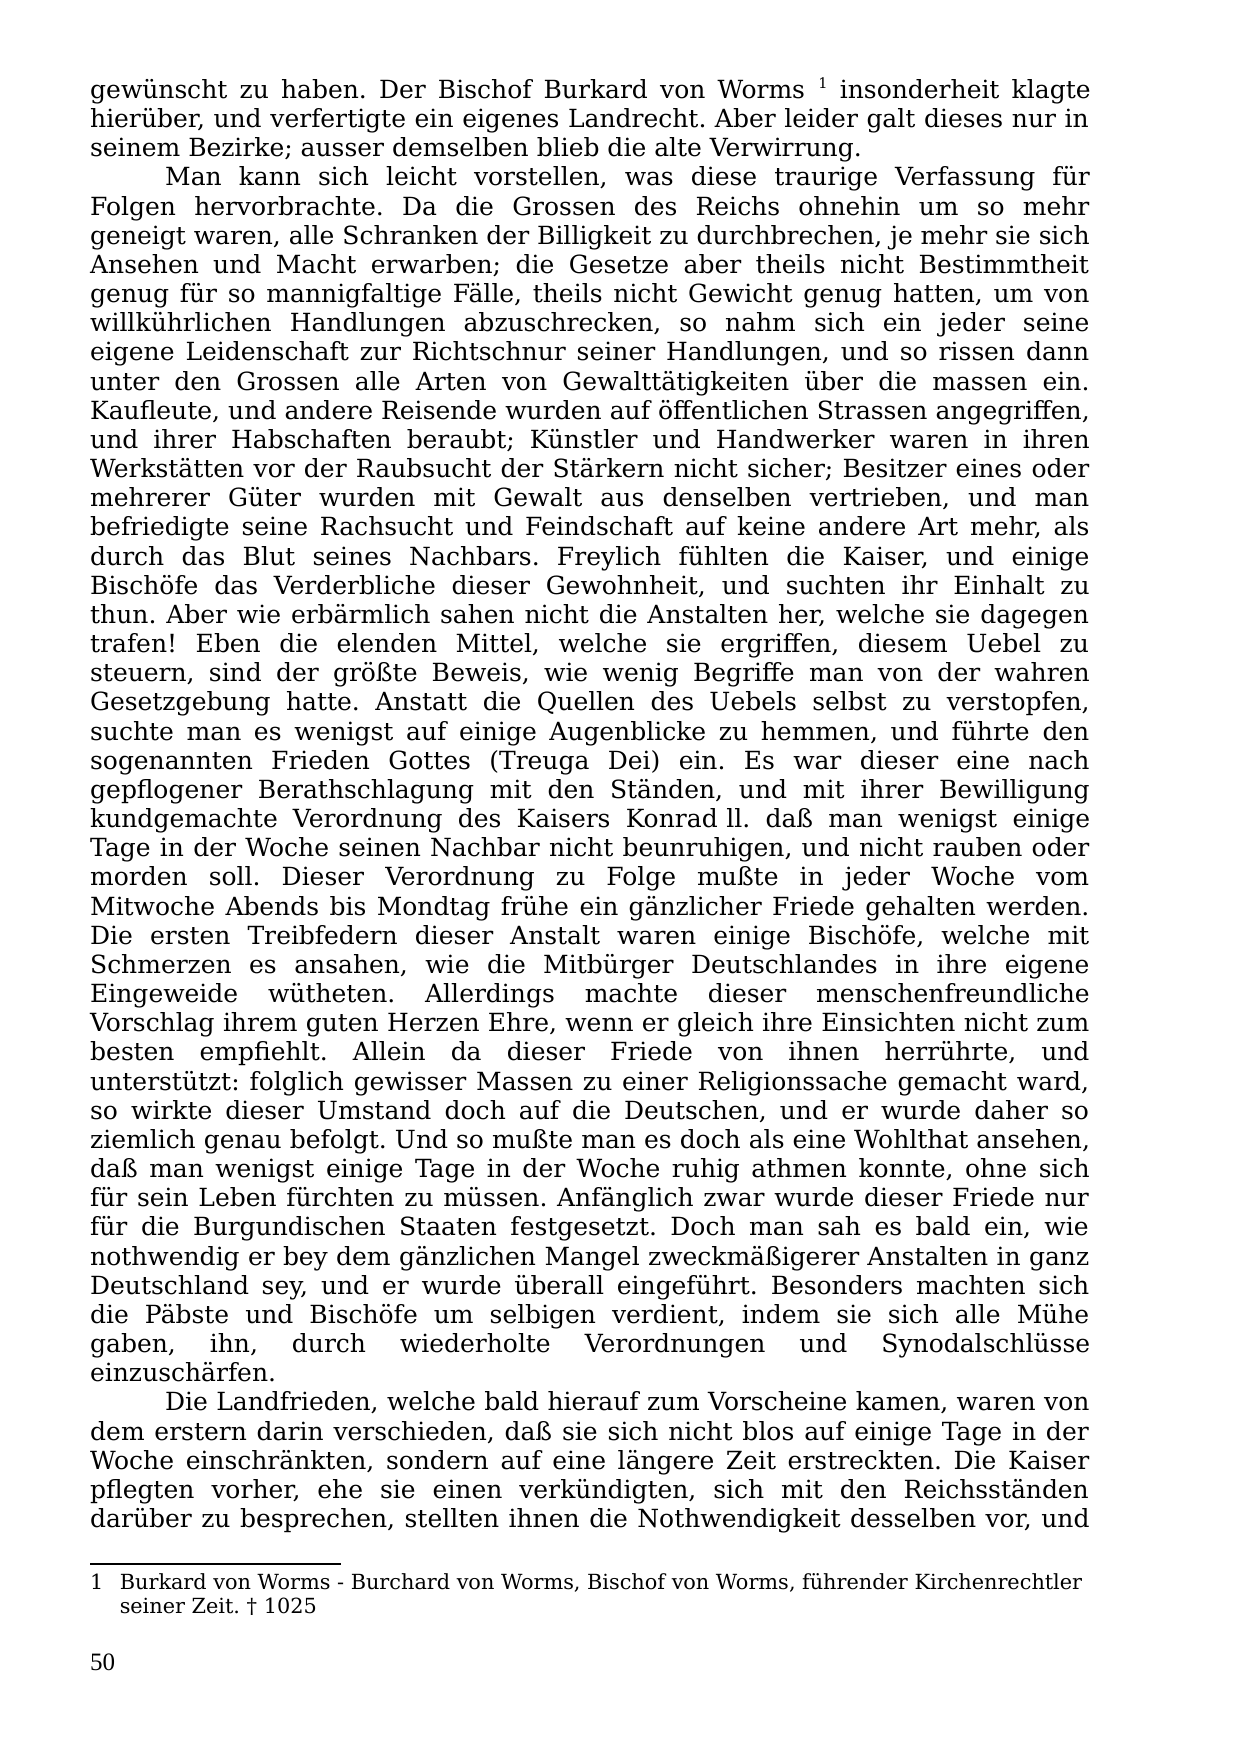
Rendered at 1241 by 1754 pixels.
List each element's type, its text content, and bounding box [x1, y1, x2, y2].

text Die Landfrieden, welche bald hierauf zum Vorscheine kamen, waren von dem erstern darin verschieden, daß sie sich nicht blos auf einige Tage in der Woche einschränkten, sondern auf eine längere Zeit erstreckten. Die Kaiser pflegten vorher, ehe sie einen verkündigten, sich mit den Reichsständen darüber zu besprechen, stellten ihnen die Nothwendigkeit desselben vor, und [90, 1387, 1091, 1533]
text gewünscht zu haben. Der Bischof Burkard von Worms insonderheit klagte hierüber, und verfertigte ein eigenes Landrecht. Aber leider galt dieses nur in seinem Bezirke; ausser demselben blieb die alte Verwirrung. [90, 75, 1091, 162]
text Man kann sich leicht vorstellen, was diese traurige Verfassung für Folgen hervorbrachte. Da die Grossen des Reichs ohnehin um so mehr geneigt waren, alle Schranken der Billigkeit zu durchbrechen, je mehr sie sich Ansehen und Macht erwarben; die Gesetze aber theils nicht Bestimmtheit genug für so mannigfaltige Fälle, theils nicht Gewicht genug hatten, um von willkührlichen Handlungen abzuschrecken, so nahm sich ein jeder seine eigene Leidenschaft zur Richtschnur seiner Handlungen, und so rissen dann unter den Grossen alle Arten von Gewalttätigkeiten über die massen ein. Kaufleute, und andere Reisende wurden auf öffentlichen Strassen angegriffen, und ihrer Habschaften beraubt; Künstler und Handwerker waren in ihren Werkstätten vor der Raubsucht der Stärkern nicht sicher; Besitzer eines oder mehrerer Güter wurden mit Gewalt aus denselben vertrieben, und man befriedigte seine Rachsucht und Feindschaft auf keine andere Art mehr, als durch das Blut seines Nachbars. Freylich fühlten die Kaiser, und einige Bischöfe das Verderbliche dieser Gewohnheit, und suchten ihr Einhalt zu thun. Aber wie erbärmlich sahen nicht die Anstalten her, welche sie dagegen trafen! Eben die elenden Mittel, welche sie ergriffen, diesem Uebel zu steuern, sind der größte Beweis, wie wenig Begriffe man von der wahren Gesetzgebung hatte. Anstatt die Quellen des Uebels selbst zu verstopfen, suchte man es wenigst auf einige Augenblicke zu hemmen, und führte den sogenannten Frieden Gottes (Treuga Dei) ein. Es war dieser eine nach gepflogener Berathschlagung mit den Ständen, und mit ihrer Bewilligung kundgemachte Verordnung des Kaisers Konrad ll. daß man wenigst einige Tage in der Woche seinen Nachbar nicht beunruhigen, und nicht rauben oder morden soll. Dieser Verordnung zu Folge mußte in jeder Woche vom Mitwoche Abends bis Mondtag frühe ein gänzlicher Friede gehalten werden. Die ersten Treibfedern dieser Anstalt waren einige Bischöfe, welche mit Schmerzen es ansahen, wie die Mitbürger Deutschlandes in ihre eigene Eingeweide wütheten. Allerdings machte dieser menschenfreundliche Vorschlag ihrem guten Herzen Ehre, wenn er gleich ihre Einsichten nicht zum besten empfiehlt. Allein da dieser Friede von ihnen herrührte, und unterstützt: folglich gewisser Massen zu einer Religionssache gemacht ward, so wirkte dieser Umstand doch auf die Deutschen, und er wurde daher so ziemlich genau befolgt. Und so mußte man es doch als eine Wohlthat ansehen, daß man wenigst einige Tage in der Woche ruhig athmen konnte, ohne sich für sein Leben fürchten zu müssen. Anfänglich zwar wurde dieser Friede nur für die Burgundischen Staaten festgesetzt. Doch man sah es bald ein, wie nothwendig er bey dem gänzlichen Mangel zweckmäßigerer Anstalten in ganz Deutschland sey, und er wurde überall eingeführt. Besonders machten sich die Päbste und Bischöfe um selbigen verdient, indem sie sich alle Mühe gaben, ihn, durch wiederholte Verordnungen und Synodalschlüsse einzuschärfen. [90, 162, 1091, 1387]
text Burkard von Worms - Burchard von Worms, Bischof von Worms, führender Kirchenrechtler seiner Zeit. † 1025 [90, 1570, 1091, 1618]
